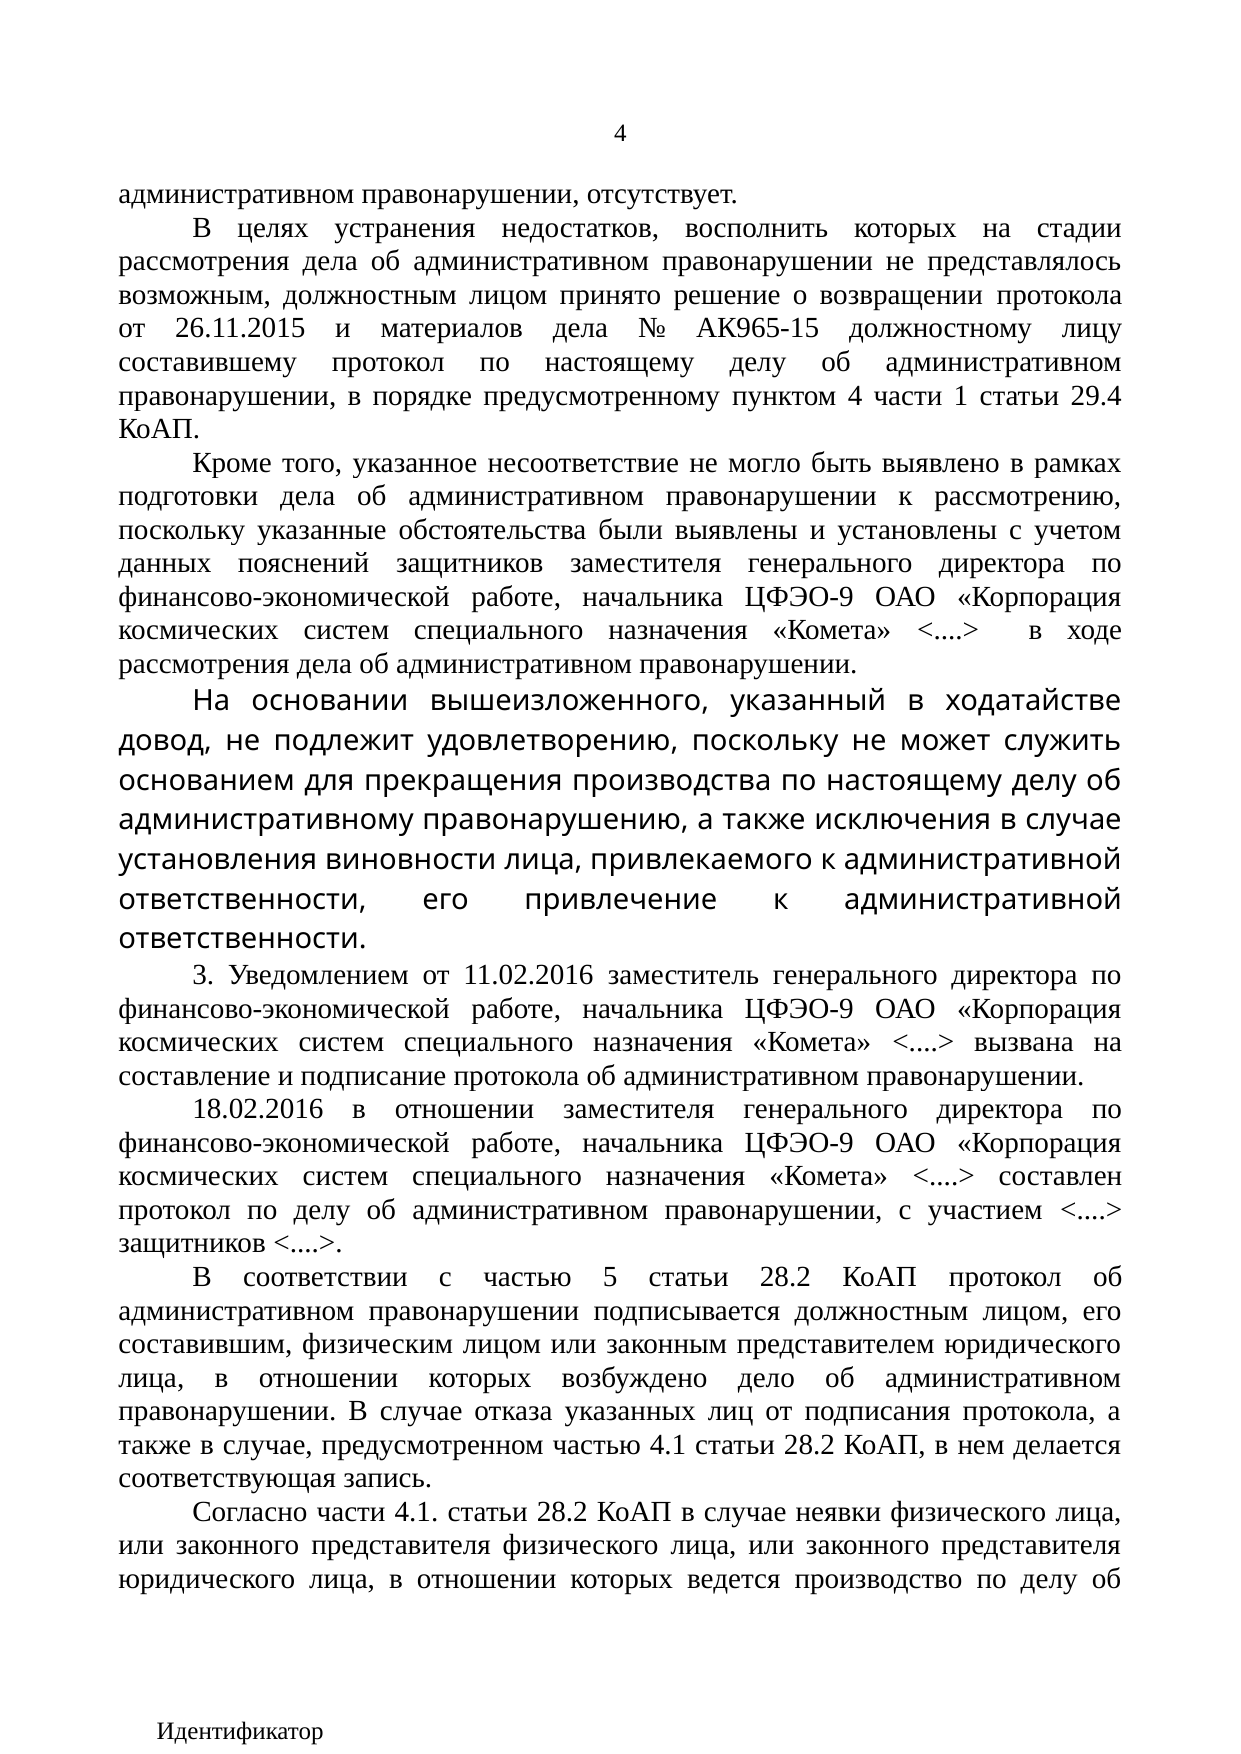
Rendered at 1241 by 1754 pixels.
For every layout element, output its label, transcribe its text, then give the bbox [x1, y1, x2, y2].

text 3. Уведомлением от 11.02.2016 заместитель генерального директора по финансово-экономической работе, начальника ЦФЭО-9 ОАО «Корпорация космических систем специального назначения «Комета» <....> вызвана на составление и подписание протокола об административном правонарушении. [118, 957, 1122, 1091]
text Согласно части 4.1. статьи 28.2 КоАП в случае неявки физического лица, или законного представителя физического лица, или законного представителя юридического лица, в отношении которых ведется производство по делу об [118, 1494, 1122, 1594]
text В соответствии с частью 5 статьи 28.2 КоАП протокол об административном правонарушении подписывается должностным лицом, его составившим, физическим лицом или законным представителем юридического лица, в отношении которых возбуждено дело об административном правонарушении. В случае отказа указанных лиц от подписания протокола, а также в случае, предусмотренном частью 4.1 статьи 28.2 КоАП, в нем делается соответствующая запись. [118, 1259, 1122, 1494]
text В целях устранения недостатков, восполнить которых на стадии рассмотрения дела об административном правонарушении не представлялось возможным, должностным лицом принято решение о возвращении протокола от 26.11.2015 и материалов дела № АК965-15 должностному лицу составившему протокол по настоящему делу об административном правонарушении, в порядке предусмотренному пунктом 4 части 1 статьи 29.4 КоАП. [118, 210, 1122, 445]
text На основании вышеизложенного, указанный в ходатайстве довод, не подлежит удовлетворению, поскольку не может служить основанием для прекращения производства по настоящему делу об административному правонарушению, а также исключения в случае установления виновности лица, привлекаемого к административной ответственности, его привлечение к административной ответственности. [118, 679, 1122, 957]
text 18.02.2016 в отношении заместителя генерального директора по финансово-экономической работе, начальника ЦФЭО-9 ОАО «Корпорация космических систем специального назначения «Комета» <....> составлен протокол по делу об административном правонарушении, с участием <....> защитников <....>. [118, 1091, 1122, 1259]
text Кроме того, указанное несоответствие не могло быть выявлено в рамках подготовки дела об административном правонарушении к рассмотрению, поскольку указанные обстоятельства были выявлены и установлены с учетом данных пояснений защитников заместителя генерального директора по финансово-экономической работе, начальника ЦФЭО-9 ОАО «Корпорация космических систем специального назначения «Комета» <....> в ходе рассмотрения дела об административном правонарушении. [118, 445, 1122, 679]
text административном правонарушении, отсутствует. [118, 176, 1122, 210]
